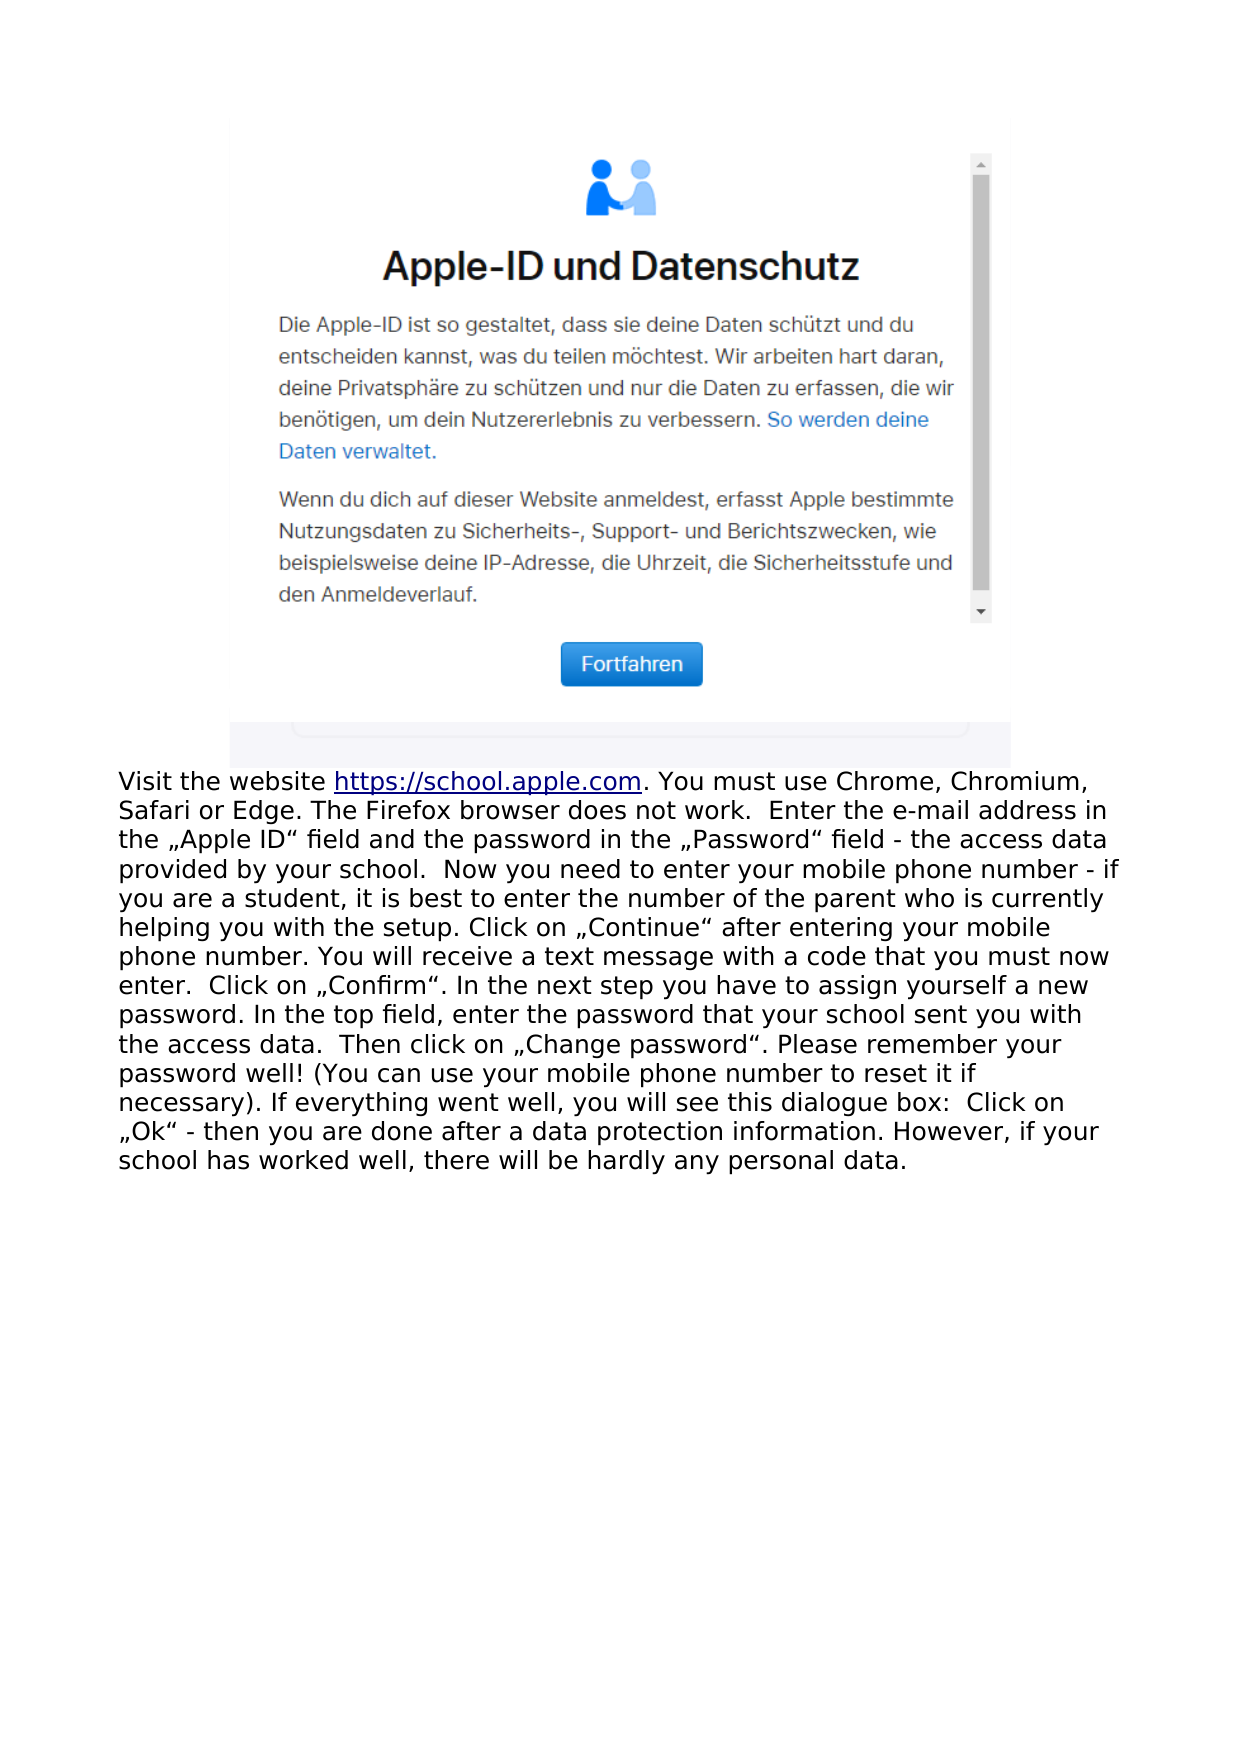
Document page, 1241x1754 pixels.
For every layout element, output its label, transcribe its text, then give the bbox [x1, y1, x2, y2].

text Visit the website https://school.apple.com. You must use Chrome, Chromium, Safari or Edge. The Firefox browser does not work. Enter the e-mail address in the „Apple ID“ field and the password in the „Password“ field - the access data provided by your school. Now you need to enter your mobile phone number - if you are a student, it is best to enter the number of the parent who is currently helping you with the setup. Click on „Continue“ after entering your mobile phone number. You will receive a text message with a code that you must now enter. Click on „Confirm“. In the next step you have to assign yourself a new password. In the top field, enter the password that your school sent you with the access data. Then click on „Change password“. Please remember your password well! (You can use your mobile phone number to reset it if necessary). If everything went well, you will see this dialogue box: Click on „Ok“ - then you are done after a data protection information. However, if your school has worked well, there will be hardly any personal data. [118, 118, 1122, 1176]
picture [229, 118, 1011, 768]
